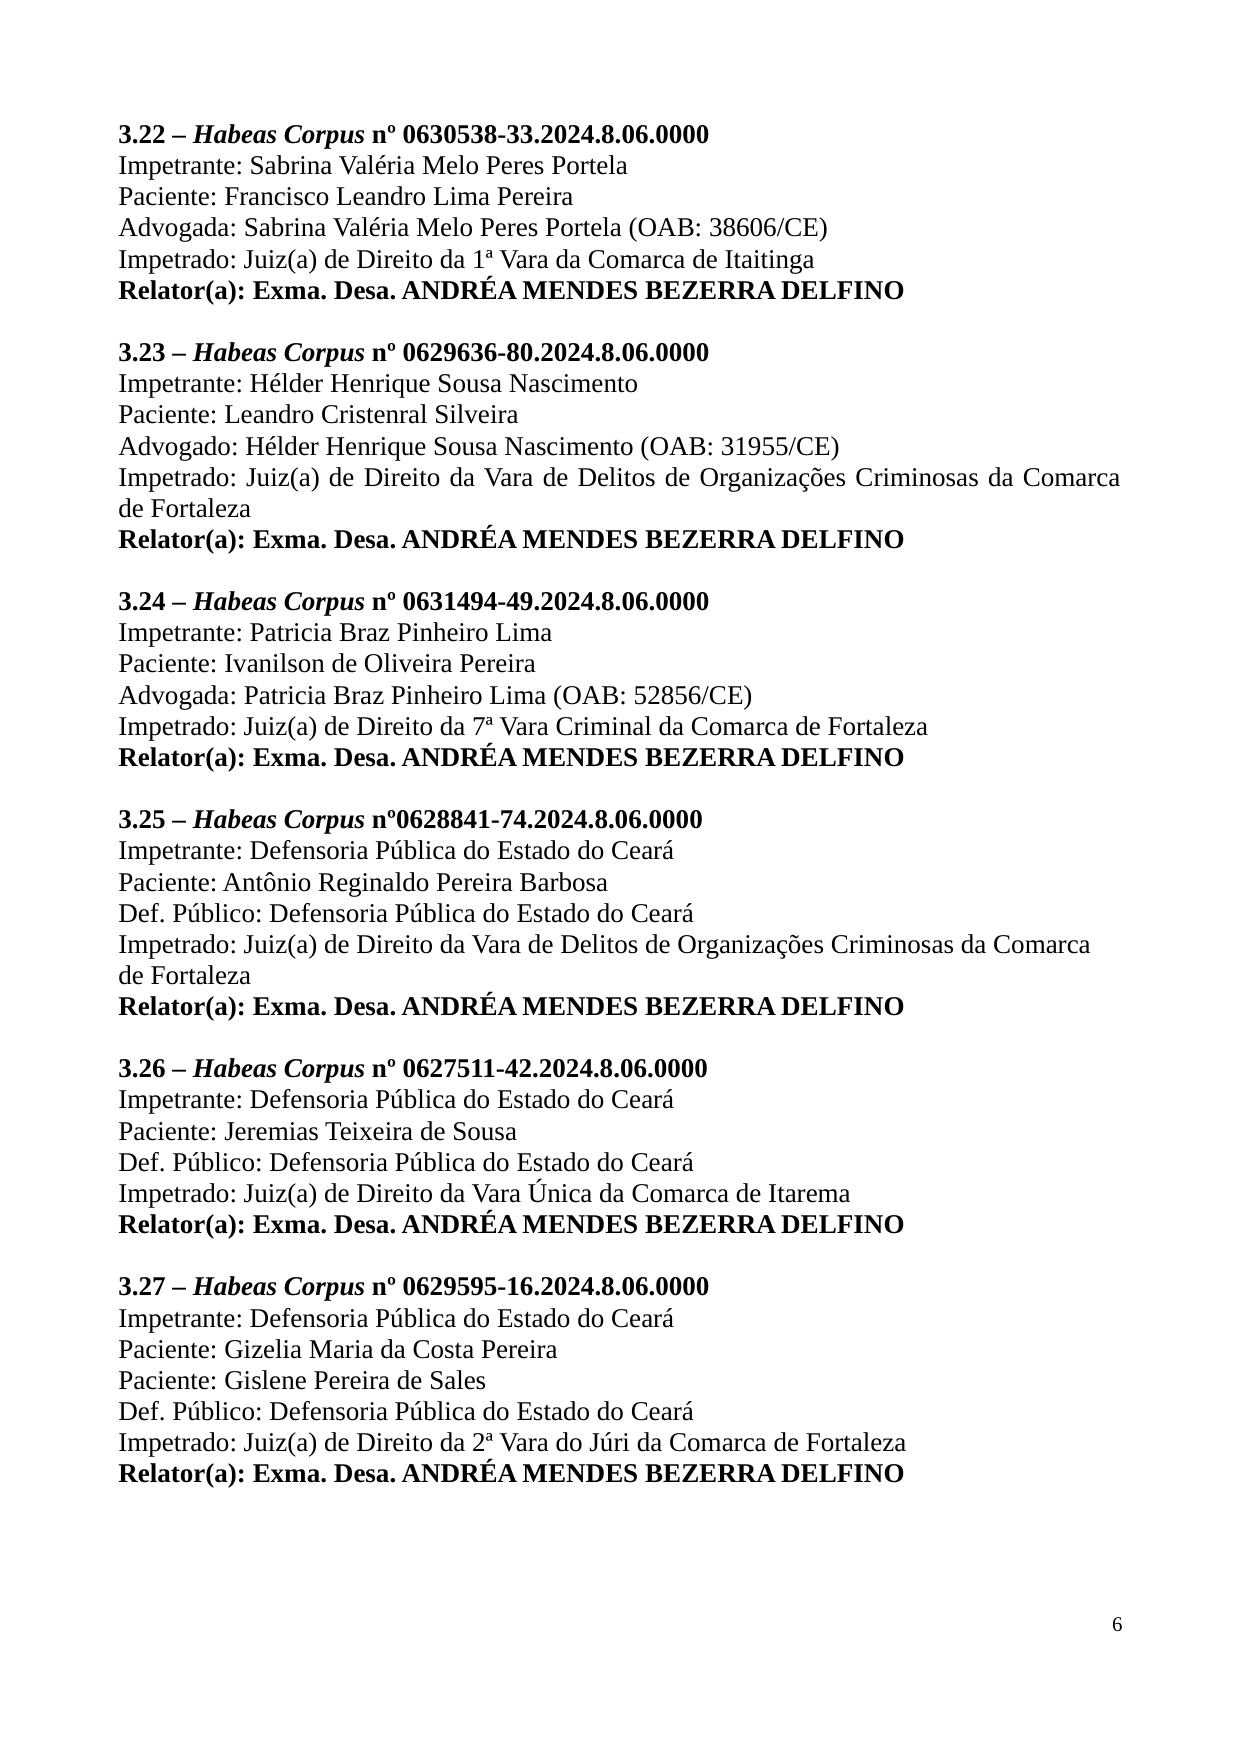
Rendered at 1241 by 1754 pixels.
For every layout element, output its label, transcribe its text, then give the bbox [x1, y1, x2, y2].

text Advogada: Patricia Braz Pinheiro Lima (OAB: 52856/CE) [118, 679, 1122, 710]
text Paciente: Gislene Pereira de Sales [118, 1364, 1122, 1395]
text Impetrado: Juiz(a) de Direito da Vara de Delitos de Organizações Criminosas da Comarca [118, 928, 1122, 959]
text Advogada: Sabrina Valéria Melo Peres Portela (OAB: 38606/CE) [118, 212, 1122, 243]
text Def. Público: Defensoria Pública do Estado do Ceará [118, 1146, 1122, 1177]
text Impetrado: Juiz(a) de Direito da Vara Única da Comarca de Itarema [118, 1177, 1122, 1208]
text 3.25 – Habeas Corpus nº0628841-74.2024.8.06.0000 [118, 803, 1122, 834]
text Impetrante: Patricia Braz Pinheiro Lima [118, 616, 1122, 648]
text Impetrante: Defensoria Pública do Estado do Ceará [118, 1302, 1122, 1333]
text Paciente: Antônio Reginaldo Pereira Barbosa [118, 866, 1122, 897]
text 3.26 – Habeas Corpus nº 0627511-42.2024.8.06.0000 [118, 1052, 1122, 1084]
text Relator(a): Exma. Desa. ANDRÉA MENDES BEZERRA DELFINO [118, 741, 1122, 772]
text Advogado: Hélder Henrique Sousa Nascimento (OAB: 31955/CE) [118, 429, 1122, 461]
text de Fortaleza [118, 959, 1122, 990]
text Impetrante: Defensoria Pública do Estado do Ceará [118, 834, 1122, 866]
text Paciente: Jeremias Teixeira de Sousa [118, 1115, 1122, 1146]
text Impetrado: Juiz(a) de Direito da Vara de Delitos de Organizações Criminosas da Comarca de Fortaleza [118, 461, 1122, 523]
text Impetrante: Defensoria Pública do Estado do Ceará [118, 1084, 1122, 1115]
text 3.27 – Habeas Corpus nº 0629595-16.2024.8.06.0000 [118, 1271, 1122, 1302]
text Relator(a): Exma. Desa. ANDRÉA MENDES BEZERRA DELFINO [118, 274, 1122, 305]
text Paciente: Gizelia Maria da Costa Pereira [118, 1333, 1122, 1364]
text 3.24 – Habeas Corpus nº 0631494-49.2024.8.06.0000 [118, 585, 1122, 616]
text Impetrado: Juiz(a) de Direito da 7ª Vara Criminal da Comarca de Fortaleza [118, 710, 1122, 741]
text Impetrado: Juiz(a) de Direito da 2ª Vara do Júri da Comarca de Fortaleza [118, 1426, 1122, 1457]
text Paciente: Ivanilson de Oliveira Pereira [118, 648, 1122, 679]
text Def. Público: Defensoria Pública do Estado do Ceará [118, 1395, 1122, 1426]
text Paciente: Francisco Leandro Lima Pereira [118, 180, 1122, 212]
text Def. Público: Defensoria Pública do Estado do Ceará [118, 897, 1122, 928]
text 3.22 – Habeas Corpus nº 0630538-33.2024.8.06.0000 [118, 118, 1122, 149]
text Impetrado: Juiz(a) de Direito da 1ª Vara da Comarca de Itaitinga [118, 243, 1122, 274]
text Paciente: Leandro Cristenral Silveira [118, 398, 1122, 429]
text Relator(a): Exma. Desa. ANDRÉA MENDES BEZERRA DELFINO [118, 1208, 1122, 1239]
text 3.23 – Habeas Corpus nº 0629636-80.2024.8.06.0000 [118, 336, 1122, 367]
text Impetrante: Sabrina Valéria Melo Peres Portela [118, 149, 1122, 180]
text Relator(a): Exma. Desa. ANDRÉA MENDES BEZERRA DELFINO [118, 990, 1122, 1021]
text Relator(a): Exma. Desa. ANDRÉA MENDES BEZERRA DELFINO [118, 523, 1122, 554]
text Impetrante: Hélder Henrique Sousa Nascimento [118, 367, 1122, 398]
text Relator(a): Exma. Desa. ANDRÉA MENDES BEZERRA DELFINO [118, 1457, 1122, 1488]
